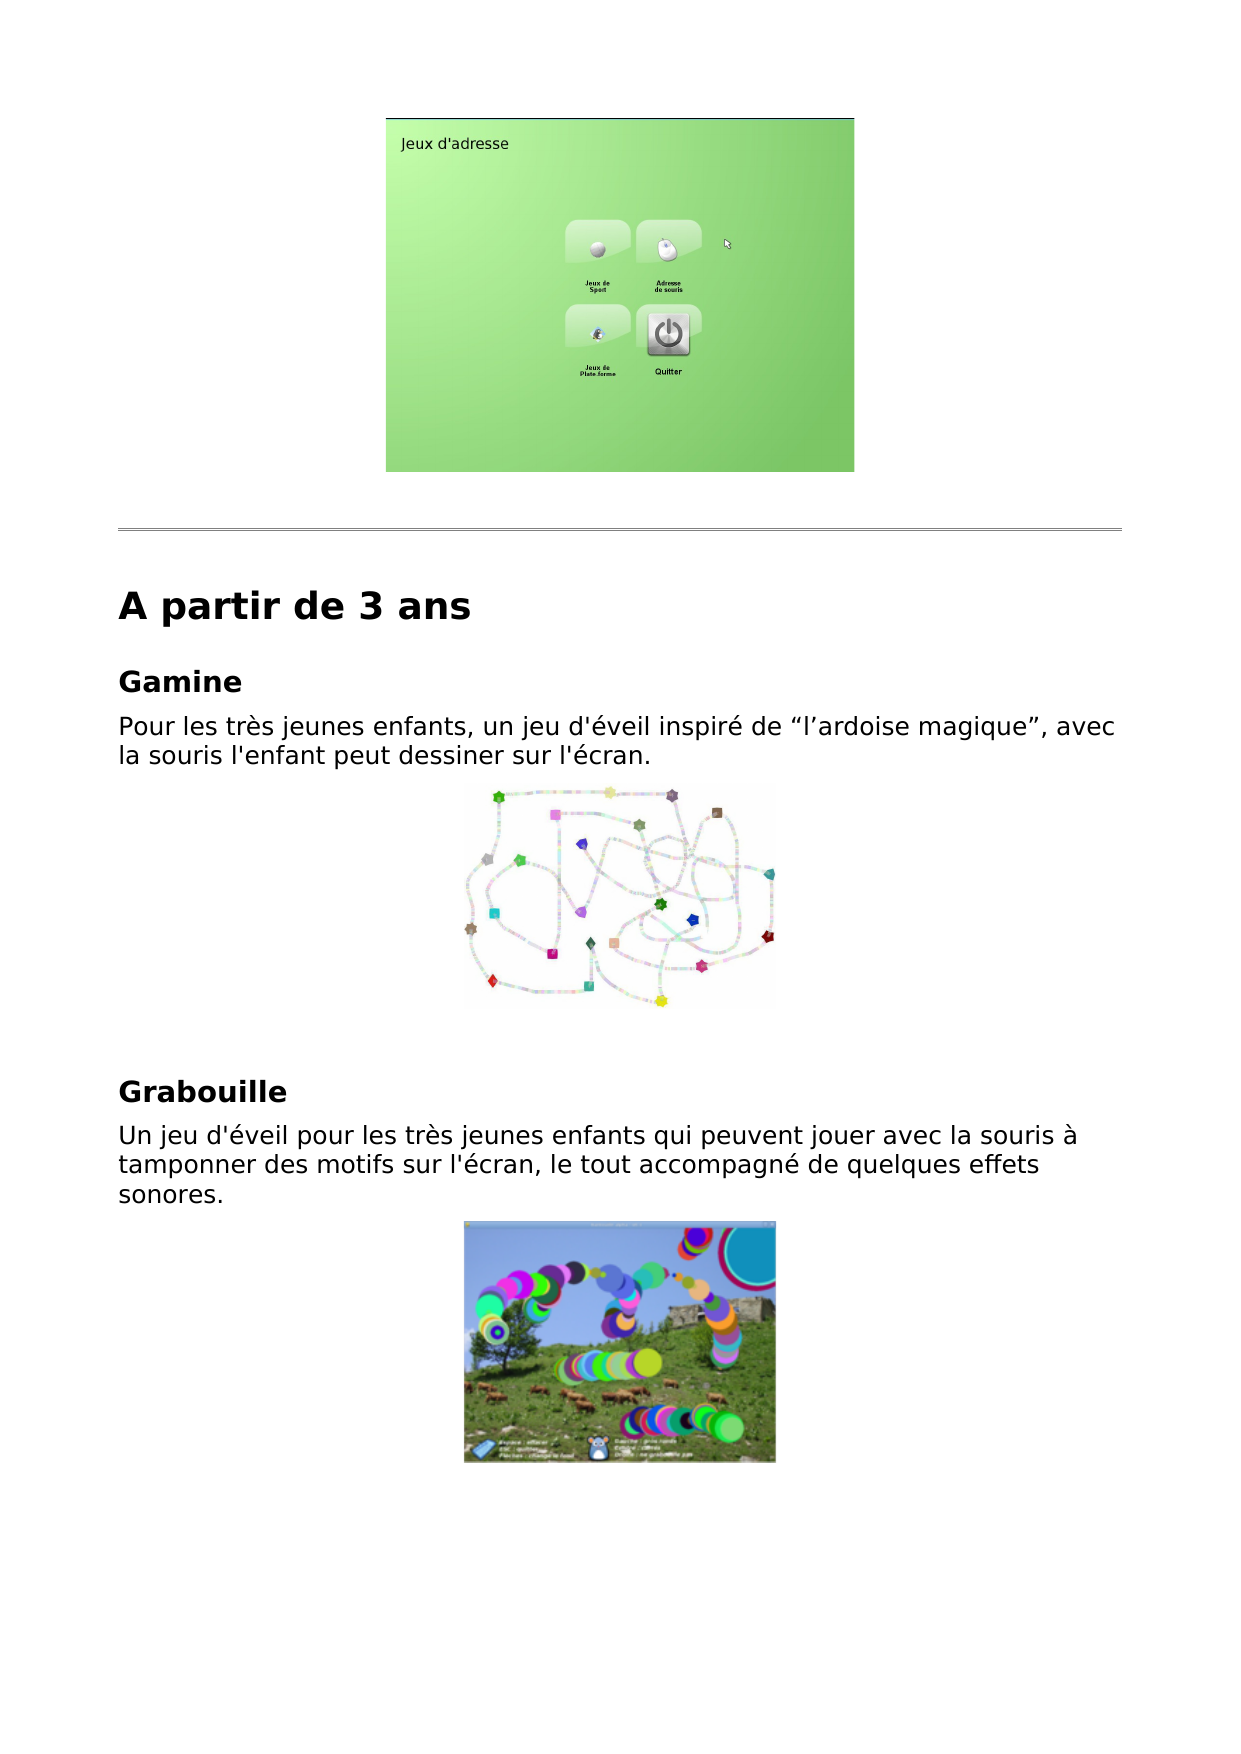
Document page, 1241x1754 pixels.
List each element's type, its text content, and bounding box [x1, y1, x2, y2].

subtitle Grabouille [118, 1075, 1122, 1109]
text Un jeu d'éveil pour les très jeunes enfants qui peuvent jouer avec la souris à tamponner des motifs sur l'écran, le tout accompagné de quelques effets sonores. [118, 1122, 1122, 1209]
picture [463, 1221, 777, 1463]
text Pour les très jeunes enfants, un jeu d'éveil inspiré de “l’ardoise magique”, avec la souris l'enfant peut dessiner sur l'écran. [118, 712, 1122, 771]
subtitle A partir de 3 ans [118, 585, 1122, 628]
picture [463, 783, 777, 1009]
subtitle Gamine [118, 666, 1122, 700]
picture [385, 118, 855, 472]
